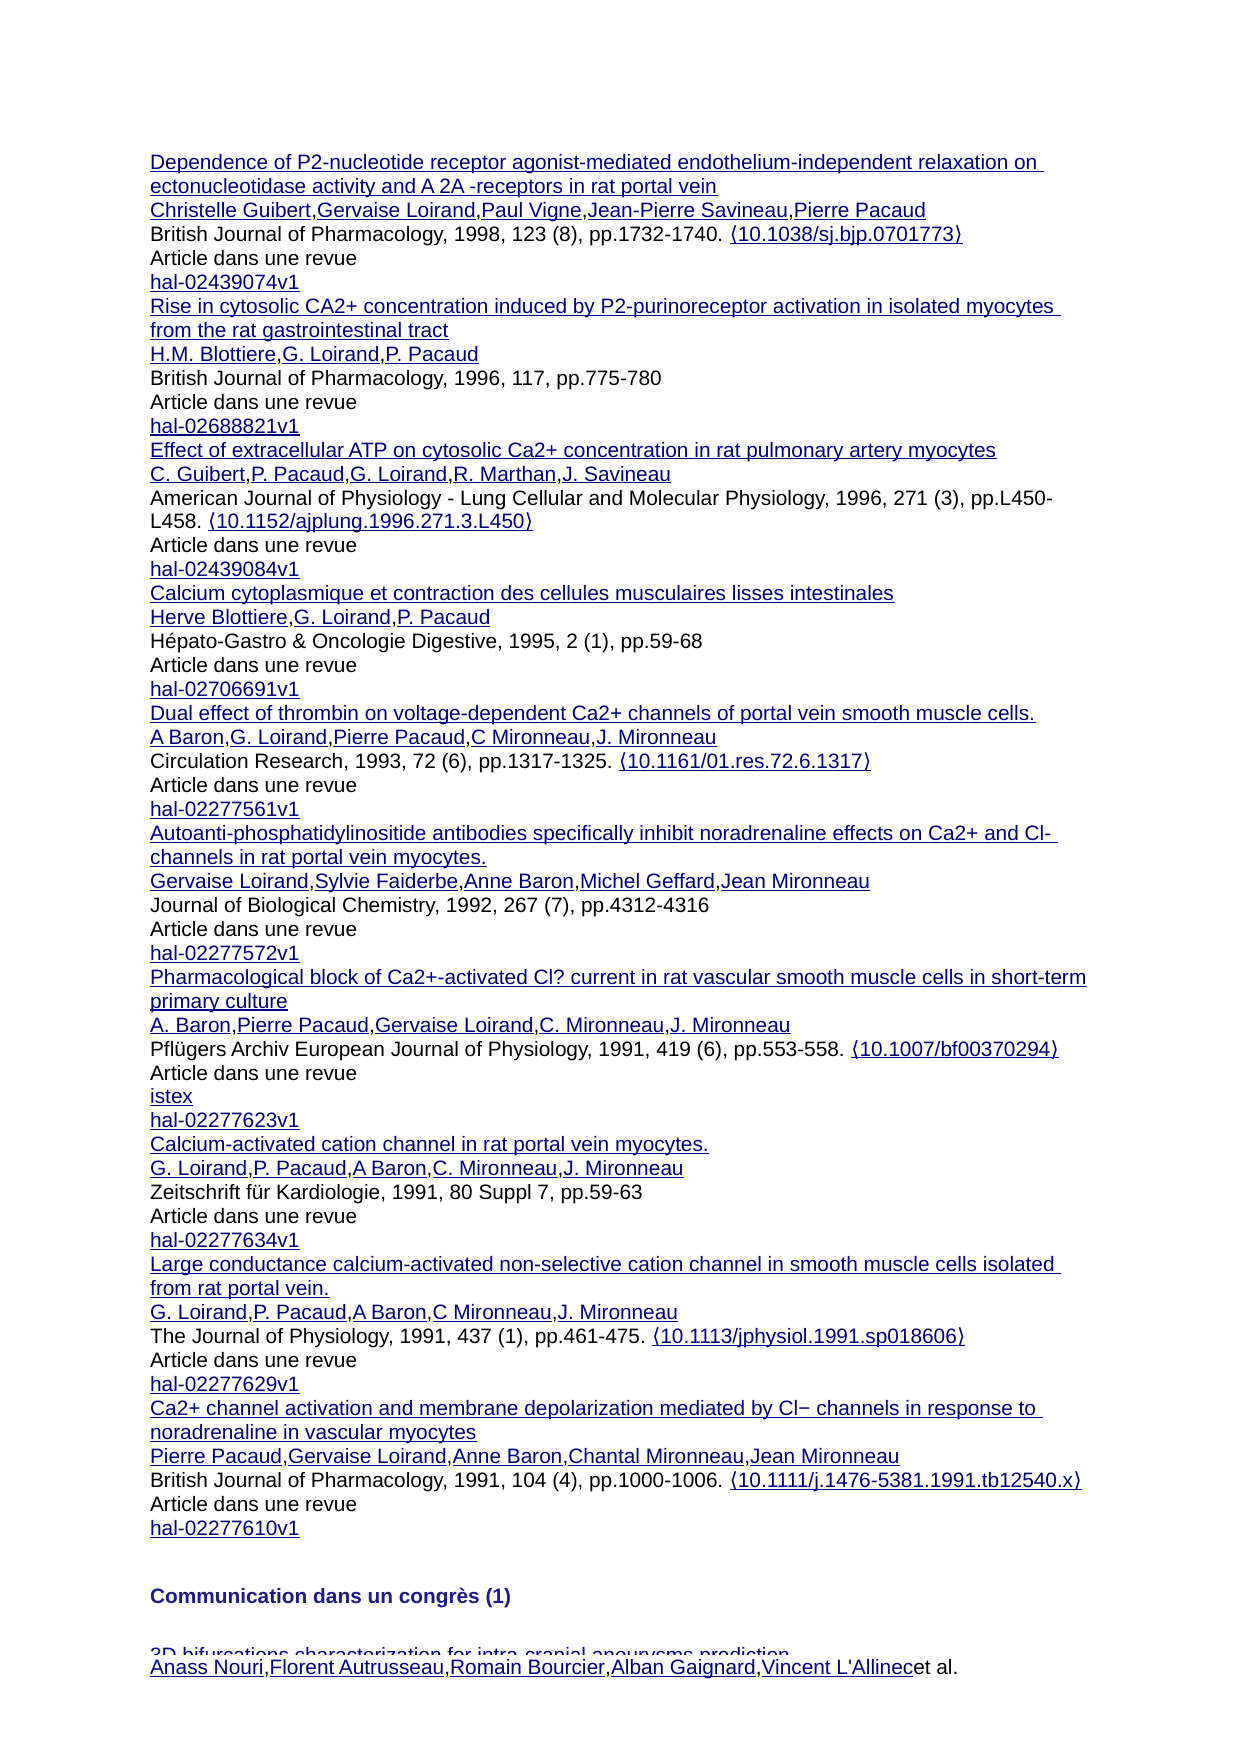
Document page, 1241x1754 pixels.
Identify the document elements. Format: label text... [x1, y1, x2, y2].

table_cell Dual effect of thrombin on voltage-dependent Ca2+ channels of portal vein smooth muscle cells. A Baron,G. Loirand,Pierre Pacaud,C Mironneau,J. Mironneau Circulation Research, 1993, 72 (6), pp.1317-1325. ⟨10.1161/01.res.72.6.1317⟩ Article dans une revue hal-02277561v1 [150, 701, 1090, 821]
subtitle Communication dans un congrès (1) [150, 1584, 1090, 1608]
table_cell Pharmacological block of Ca2+-activated Cl? current in rat vascular smooth muscle cells in short-term primary culture A. Baron,Pierre Pacaud,Gervaise Loirand,C. Mironneau,J. Mironneau Pflügers Archiv European Journal of Physiology, 1991, 419 (6), pp.553-558. ⟨10.1007/bf00370294⟩ Article dans une revue istex hal-02277623v1 [150, 965, 1090, 1132]
table_cell Rise in cytosolic CA2+ concentration induced by P2-purinoreceptor activation in isolated myocytes from the rat gastrointestinal tract H.M. Blottiere,G. Loirand,P. Pacaud British Journal of Pharmacology, 1996, 117, pp.775-780 Article dans une revue hal-02688821v1 [150, 294, 1090, 437]
table_cell Calcium cytoplasmique et contraction des cellules musculaires lisses intestinales Herve Blottiere,G. Loirand,P. Pacaud Hépato-Gastro & Oncologie Digestive, 1995, 2 (1), pp.59-68 Article dans une revue hal-02706691v1 [150, 581, 1090, 701]
table_header 3D bifurcations characterization for intra-cranial aneurysms prediction Anass Nouri,Florent Autrusseau,Romain Bourcier,Alban Gaignard,Vincent L'Allinecet al. [150, 1643, 1090, 1679]
table_cell Calcium-activated cation channel in rat portal vein myocytes. G. Loirand,P. Pacaud,A Baron,C. Mironneau,J. Mironneau Zeitschrift für Kardiologie, 1991, 80 Suppl 7, pp.59-63 Article dans une revue hal-02277634v1 [150, 1132, 1090, 1252]
table_cell Dependence of P2-nucleotide receptor agonist-mediated endothelium-independent relaxation on ectonucleotidase activity and A 2A -receptors in rat portal vein Christelle Guibert,Gervaise Loirand,Paul Vigne,Jean-Pierre Savineau,Pierre Pacaud British Journal of Pharmacology, 1998, 123 (8), pp.1732-1740. ⟨10.1038/sj.bjp.0701773⟩ Article dans une revue hal-02439074v1 [150, 150, 1090, 294]
table_cell Ca2+ channel activation and membrane depolarization mediated by Cl− channels in response to noradrenaline in vascular myocytes Pierre Pacaud,Gervaise Loirand,Anne Baron,Chantal Mironneau,Jean Mironneau British Journal of Pharmacology, 1991, 104 (4), pp.1000-1006. ⟨10.1111/j.1476-5381.1991.tb12540.x⟩ Article dans une revue hal-02277610v1 [150, 1396, 1090, 1539]
table_cell Autoanti-phosphatidylinositide antibodies specifically inhibit noradrenaline effects on Ca2+ and Cl- channels in rat portal vein myocytes. Gervaise Loirand,Sylvie Faiderbe,Anne Baron,Michel Geffard,Jean Mironneau Journal of Biological Chemistry, 1992, 267 (7), pp.4312-4316 Article dans une revue hal-02277572v1 [150, 821, 1090, 964]
table_cell Effect of extracellular ATP on cytosolic Ca2+ concentration in rat pulmonary artery myocytes C. Guibert,P. Pacaud,G. Loirand,R. Marthan,J. Savineau American Journal of Physiology - Lung Cellular and Molecular Physiology, 1996, 271 (3), pp.L450-L458. ⟨10.1152/ajplung.1996.271.3.L450⟩ Article dans une revue hal-02439084v1 [150, 438, 1090, 581]
table_cell Large conductance calcium-activated non-selective cation channel in smooth muscle cells isolated from rat portal vein. G. Loirand,P. Pacaud,A Baron,C Mironneau,J. Mironneau The Journal of Physiology, 1991, 437 (1), pp.461-475. ⟨10.1113/jphysiol.1991.sp018606⟩ Article dans une revue hal-02277629v1 [150, 1252, 1090, 1396]
